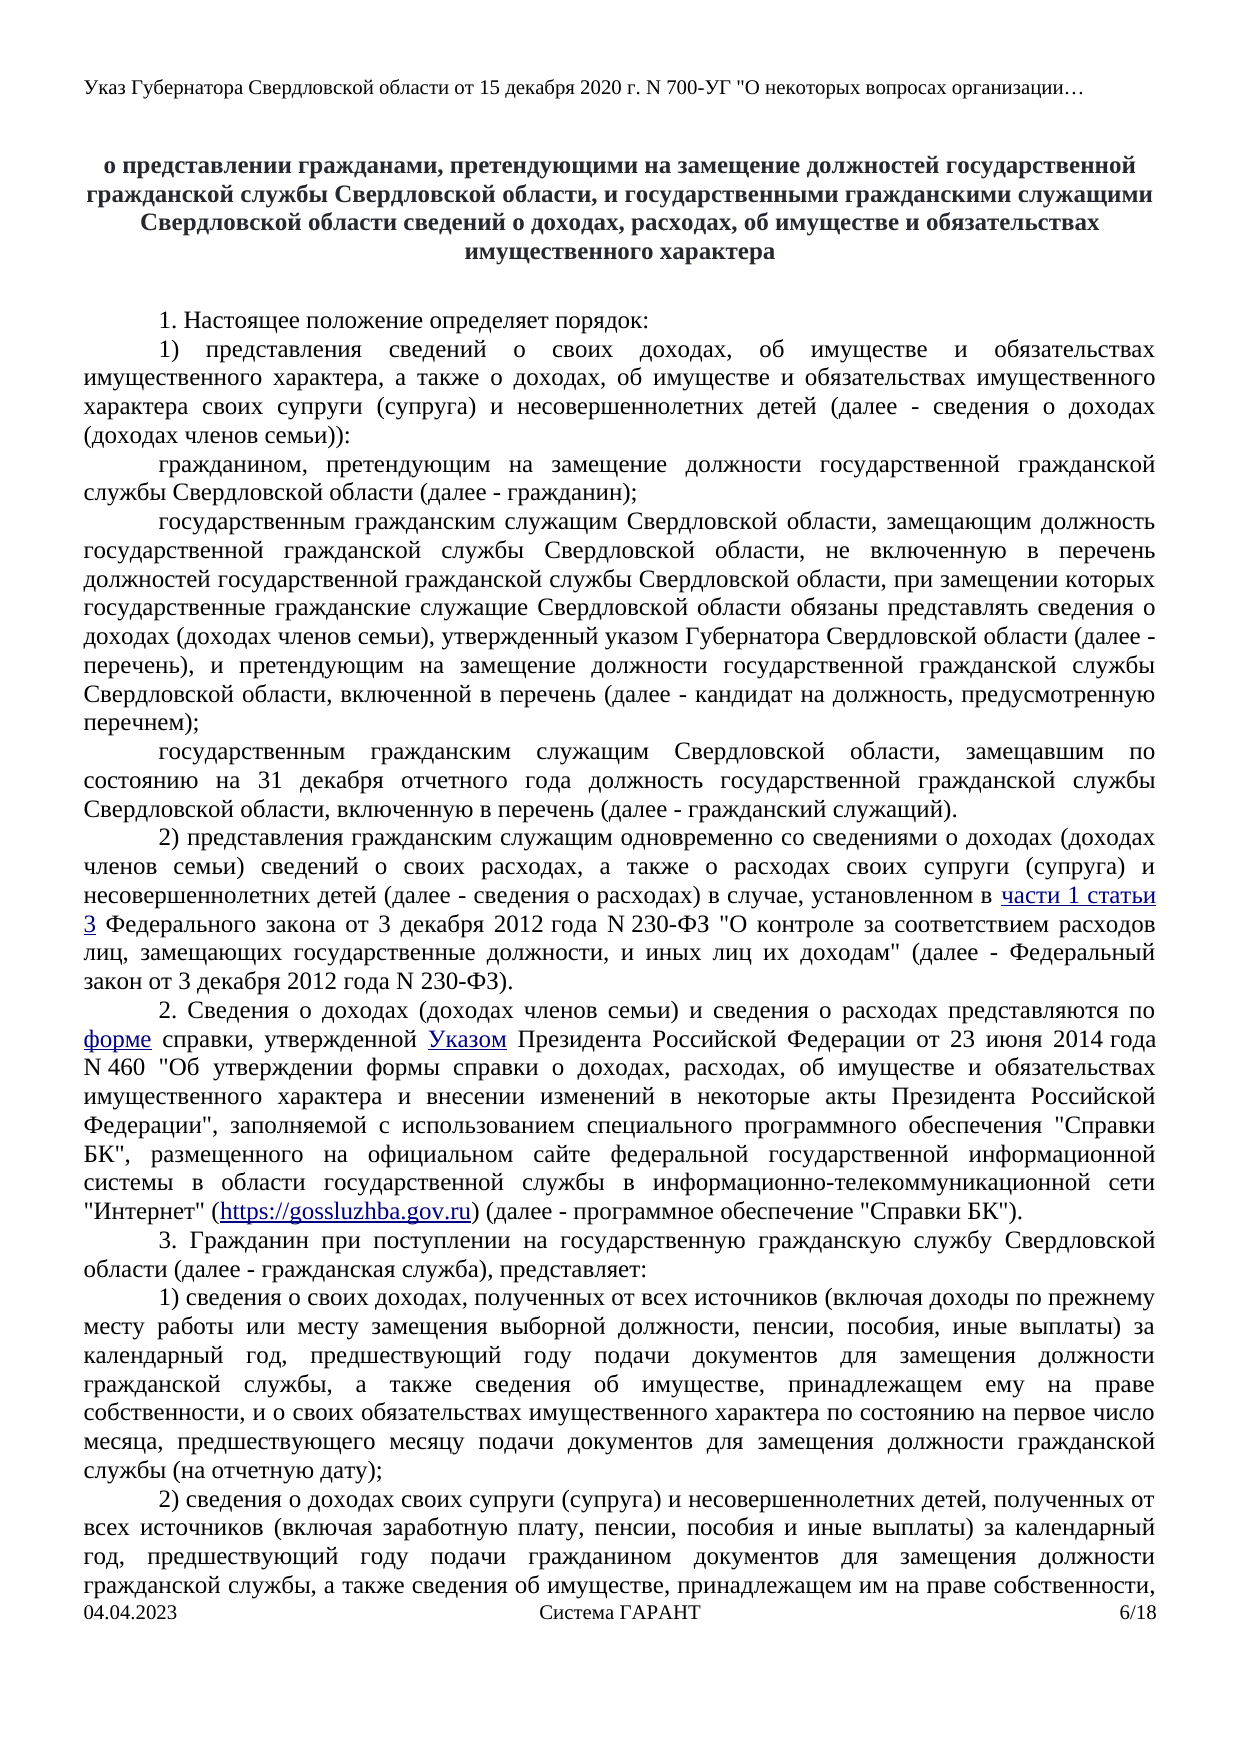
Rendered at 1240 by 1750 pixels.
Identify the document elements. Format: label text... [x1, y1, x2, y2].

text 1) сведения о своих доходах, полученных от всех источников (включая доходы по прежнему месту работы или месту замещения выборной должности, пенсии, пособия, иные выплаты) за календарный год, предшествующий году подачи документов для замещения должности гражданской службы, а также сведения об имуществе, принадлежащем ему на праве собственности, и о своих обязательствах имущественного характера по состоянию на первое число месяца, предшествующего месяцу подачи документов для замещения должности гражданской службы (на отчетную дату); [83, 1282, 1156, 1484]
text государственным гражданским служащим Свердловской области, замещавшим по состоянию на 31 декабря отчетного года должность государственной гражданской службы Свердловской области, включенную в перечень (далее - гражданский служащий). [83, 736, 1156, 822]
text 2) представления гражданским служащим одновременно со сведениями о доходах (доходах членов семьи) сведений о своих расходах, а также о расходах своих супруги (супруга) и несовершеннолетних детей (далее - сведения о расходах) в случае, установленном в части 1 статьи 3 Федерального закона от 3 декабря 2012 года N 230-ФЗ "О контроле за соответствием расходов лиц, замещающих государственные должности, и иных лиц их доходам" (далее - Федеральный закон от 3 декабря 2012 года N 230-ФЗ). [83, 822, 1156, 995]
text 2) сведения о доходах своих супруги (супруга) и несовершеннолетних детей, полученных от всех источников (включая заработную плату, пенсии, пособия и иные выплаты) за календарный год, предшествующий году подачи гражданином документов для замещения должности гражданской службы, а также сведения об имуществе, принадлежащем им на праве собственности, [83, 1484, 1156, 1599]
text 3. Гражданин при поступлении на государственную гражданскую службу Свердловской области (далее - гражданская служба), представляет: [83, 1225, 1156, 1282]
text 2. Сведения о доходах (доходах членов семьи) и сведения о расходах представляются по форме справки, утвержденной Указом Президента Российской Федерации от 23 июня 2014 года N 460 "Об утверждении формы справки о доходах, расходах, об имуществе и обязательствах имущественного характера и внесении изменений в некоторые акты Президента Российской Федерации", заполняемой с использованием специального программного обеспечения "Справки БК", размещенного на официальном сайте федеральной государственной информационной системы в области государственной службы в информационно-телекоммуникационной сети "Интернет" (https://gossluzhba.gov.ru) (далее - программное обеспечение "Справки БК"). [83, 995, 1156, 1225]
text 1) представления сведений о своих доходах, об имуществе и обязательствах имущественного характера, а также о доходах, об имуществе и обязательствах имущественного характера своих супруги (супруга) и несовершеннолетних детей (далее - сведения о доходах (доходах членов семьи)): [83, 334, 1156, 449]
text 1. Настоящее положение определяет порядок: [83, 305, 1156, 334]
text государственным гражданским служащим Свердловской области, замещающим должность государственной гражданской службы Свердловской области, не включенную в перечень должностей государственной гражданской службы Свердловской области, при замещении которых государственные гражданские служащие Свердловской области обязаны представлять сведения о доходах (доходах членов семьи), утвержденный указом Губернатора Свердловской области (далее - перечень), и претендующим на замещение должности государственной гражданской службы Свердловской области, включенной в перечень (далее - кандидат на должность, предусмотренную перечнем); [83, 506, 1156, 736]
text гражданином, претендующим на замещение должности государственной гражданской службы Свердловской области (далее - гражданин); [83, 449, 1156, 506]
subtitle о представлении гражданами, претендующими на замещение должностей государственной гражданской службы Свердловской области, и государственными гражданскими служащими Свердловской области сведений о доходах, расходах, об имуществе и обязательствах имущественного характера [83, 150, 1156, 265]
